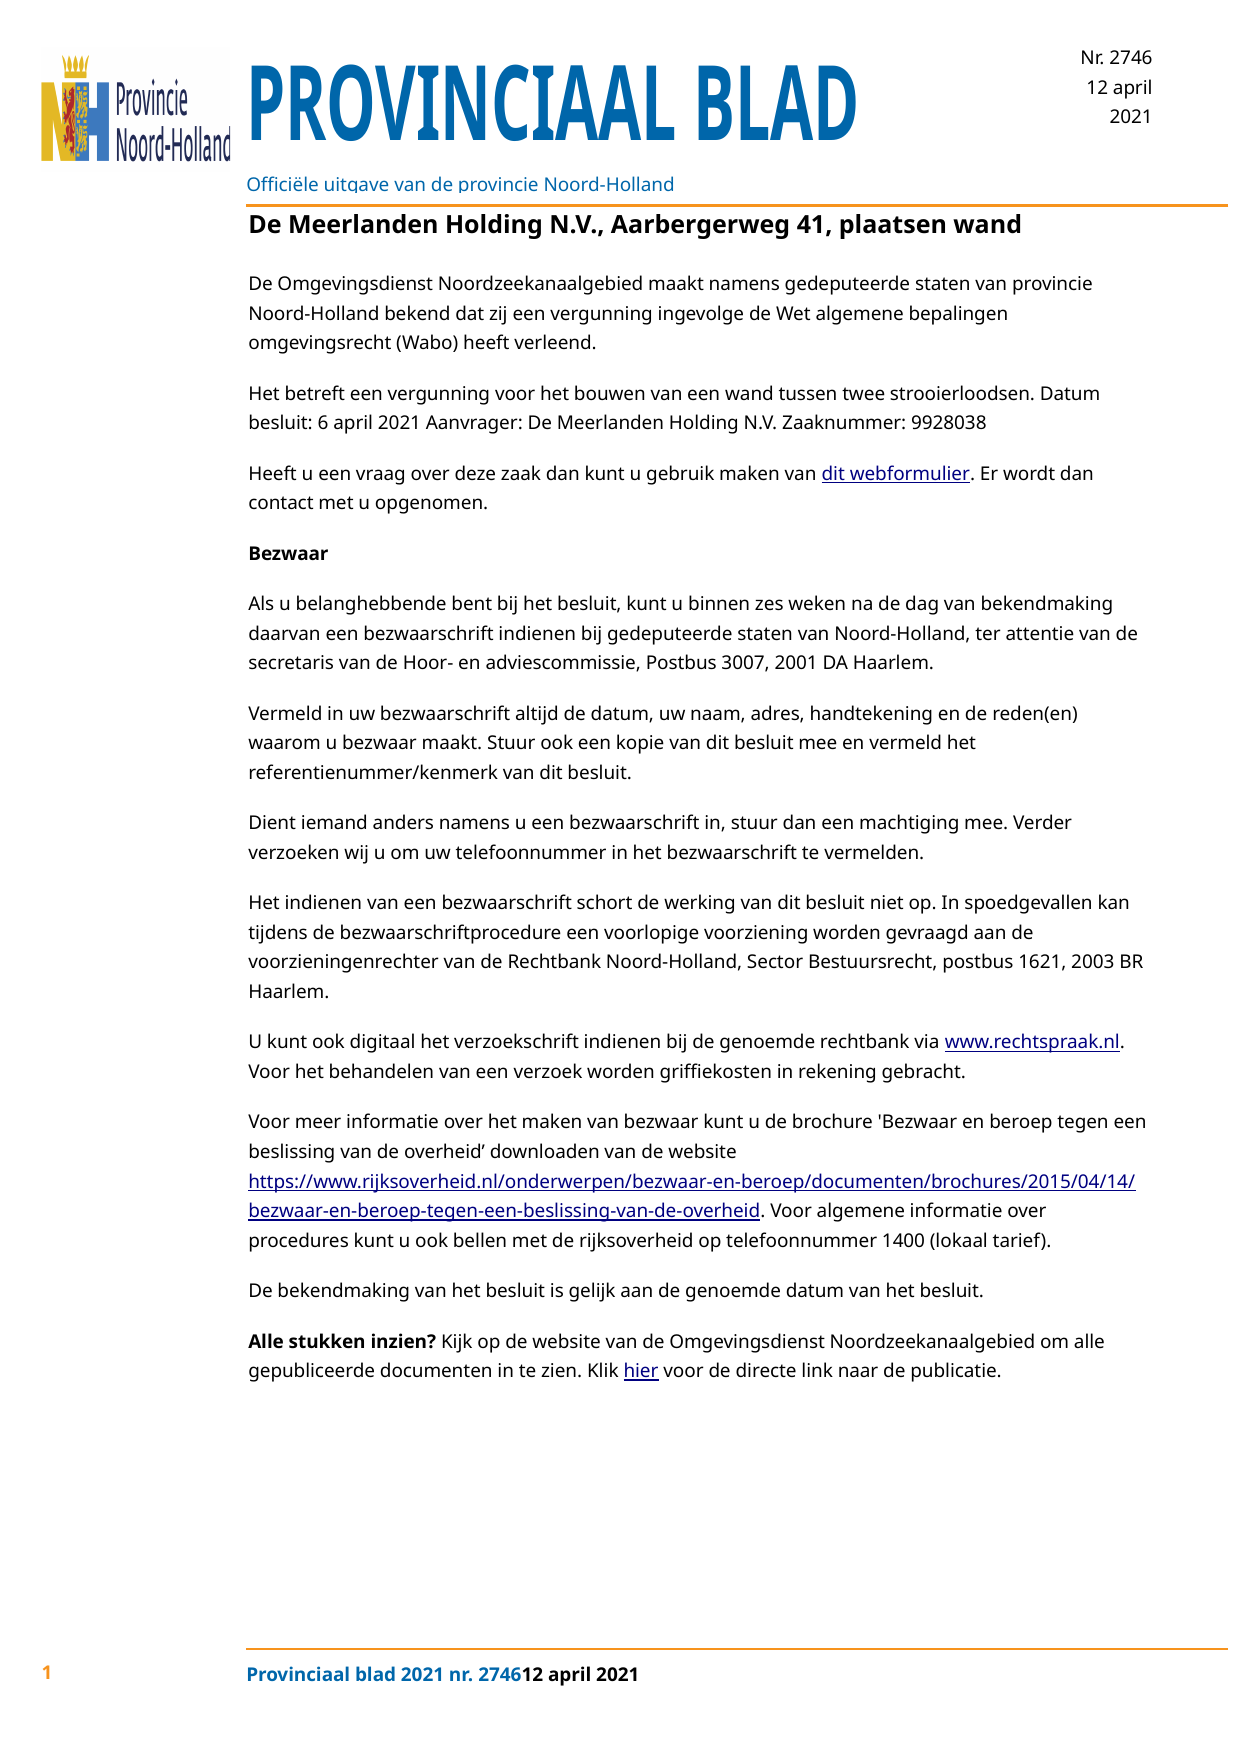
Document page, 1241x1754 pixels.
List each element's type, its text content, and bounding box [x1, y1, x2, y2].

text De Omgevingsdienst Noordzeekanaalgebied maakt namens gedeputeerde staten van provincie Noord-Holland bekend dat zij een vergunning ingevolge de Wet algemene bepalingen omgevingsrecht (Wabo) heeft verleend. [248, 270, 1152, 355]
text Bezwaar [248, 540, 1152, 566]
text Vermeld in uw bezwaarschrift altijd de datum, uw naam, adres, handtekening en de reden(en) waarom u bezwaar maakt. Stuur ook een kopie van dit besluit mee en vermeld het referentienummer/kenmerk van dit besluit. [248, 700, 1152, 785]
text De Meerlanden Holding N.V., Aarbergerweg 41, plaatsen wand [248, 207, 1152, 241]
text Dient iemand anders namens u een bezwaarschrift in, stuur dan een machtiging mee. Verder verzoeken wij u om uw telefoonnummer in het bezwaarschrift te vermelden. [248, 809, 1152, 865]
text Heeft u een vraag over deze zaak dan kunt u gebruik maken van dit webformulier. Er wordt dan contact met u opgenomen. [248, 460, 1152, 515]
text U kunt ook digitaal het verzoekschrift indienen bij de genoemde rechtbank via www.rechtspraak.nl. Voor het behandelen van een verzoek worden griffiekosten in rekening gebracht. [248, 1029, 1152, 1084]
text De bekendmaking van het besluit is gelijk aan de genoemde datum van het besluit. [248, 1277, 1152, 1303]
text Als u belanghebbende bent bij het besluit, kunt u binnen zes weken na de dag van bekendmaking daarvan een bezwaarschrift indienen bij gedeputeerde staten van Noord-Holland, ter attentie van de secretaris van de Hoor- en adviescommissie, Postbus 3007, 2001 DA Haarlem. [248, 590, 1152, 675]
text Voor meer informatie over het maken van bezwaar kunt u de brochure 'Bezwaar en beroep tegen een beslissing van de overheid’ downloaden van de website https://www.rijksoverheid.nl/onderwerpen/bezwaar-en-beroep/documenten/brochures/2015/04/14/bezwaar-en-beroep-tegen-een-beslissing-van-de-overheid. Voor algemene informatie over procedures kunt u ook bellen met de rijksoverheid op telefoonnummer 1400 (lokaal tarief). [248, 1109, 1152, 1253]
text Het indienen van een bezwaarschrift schort de werking van dit besluit niet op. In spoedgevallen kan tijdens de bezwaarschriftprocedure een voorlopige voorziening worden gevraagd aan de voorzieningenrechter van de Rechtbank Noord-Holland, Sector Bestuursrecht, postbus 1621, 2003 BR Haarlem. [248, 889, 1152, 1004]
text Het betreft een vergunning voor het bouwen van een wand tussen twee strooierloodsen. Datum besluit: 6 april 2021 Aanvrager: De Meerlanden Holding N.V. Zaaknummer: 9928038 [248, 380, 1152, 435]
text Alle stukken inzien? Kijk op de website van de Omgevingsdienst Noordzeekanaalgebied om alle gepubliceerde documenten in te zien. Klik hier voor de directe link naar de publicatie. [248, 1328, 1152, 1383]
picture [41, 47, 231, 172]
